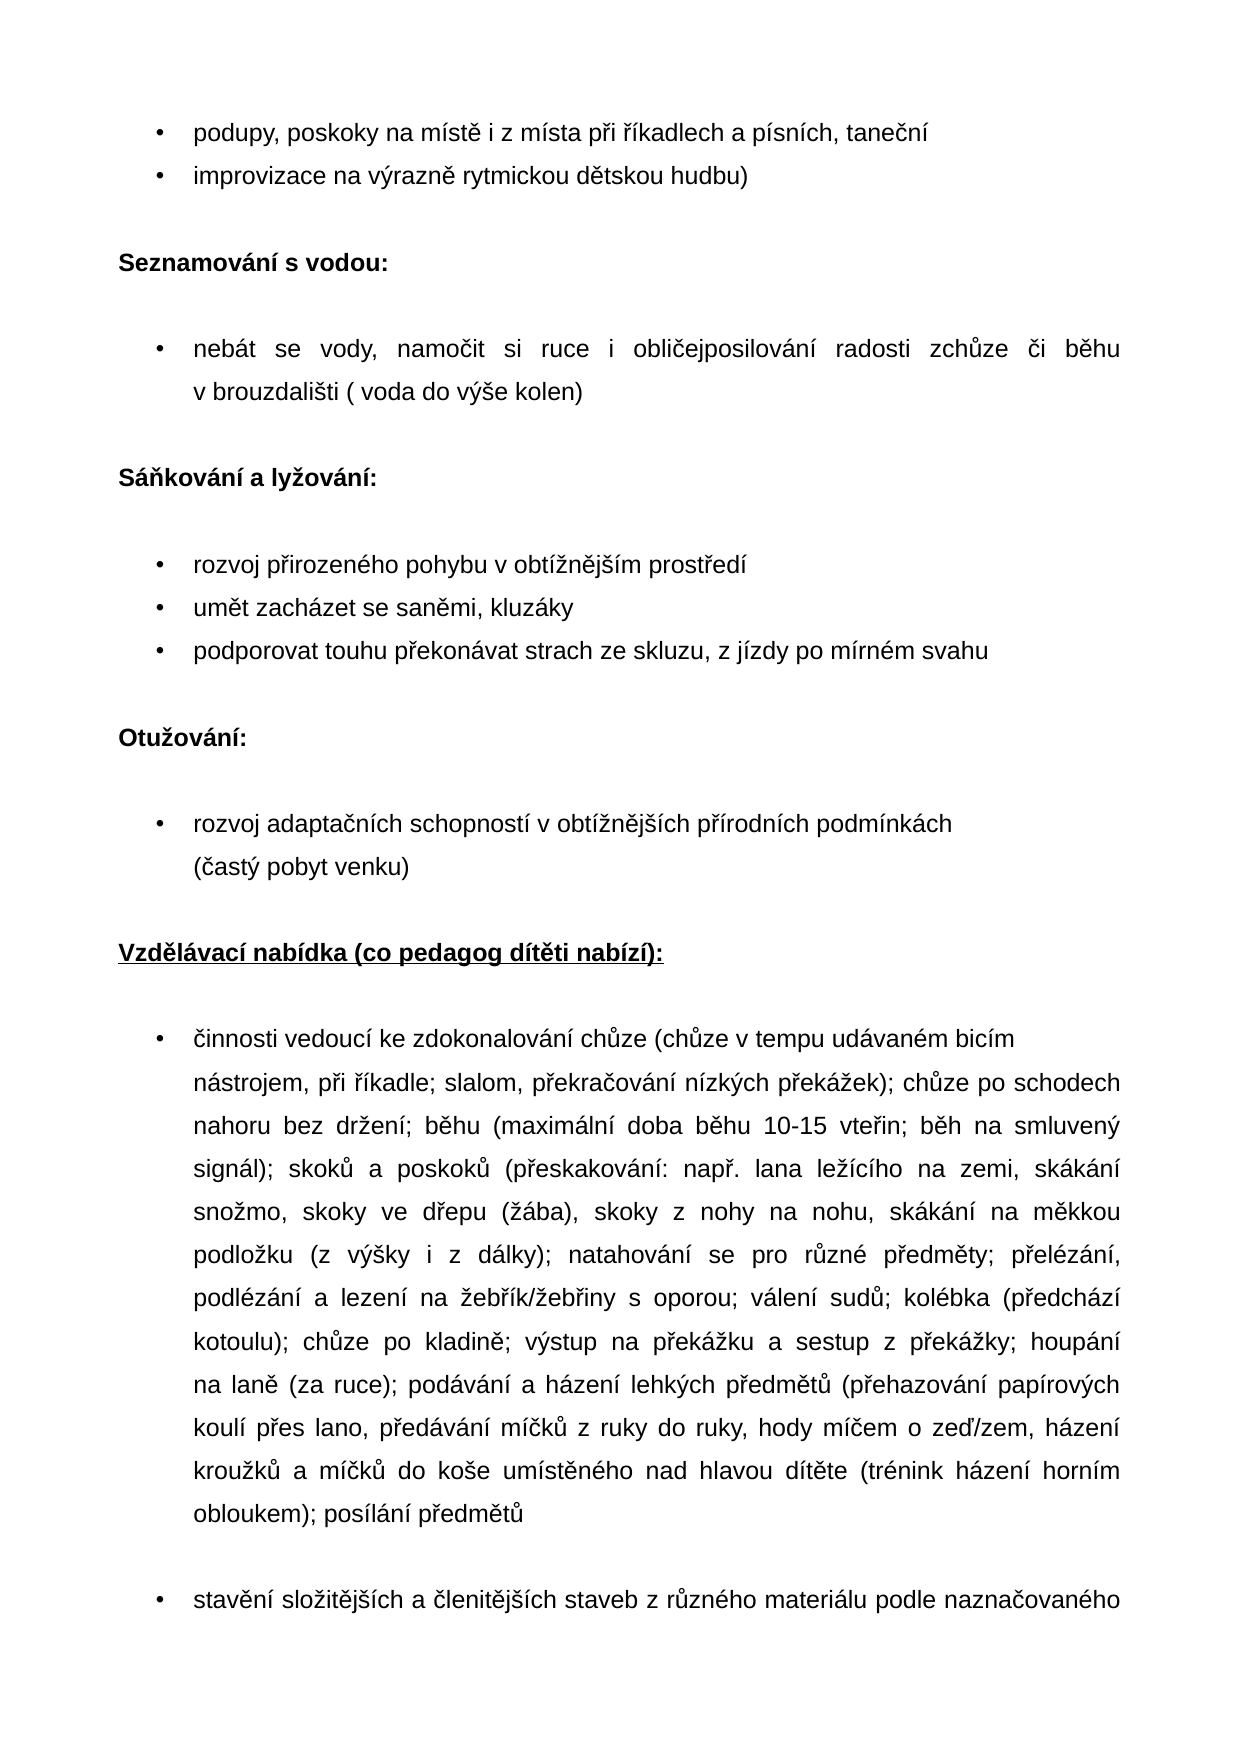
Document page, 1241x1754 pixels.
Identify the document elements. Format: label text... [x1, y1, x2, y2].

list podporovat touhu překonávat strach ze skluzu, z jízdy po mírném svahu [156, 636, 1122, 665]
list improvizace na výrazně rytmickou dětskou hudbu) [156, 161, 1122, 190]
text Sáňkování a lyžování: [118, 463, 1122, 492]
list nebát se vody, namočit si ruce i obličejposilování radosti zchůze či běhu v brouzdališti ( voda do výše kolen) [156, 334, 1122, 406]
list rozvoj adaptačních schopností v obtížnějších přírodních podmínkách [156, 809, 1122, 838]
list rozvoj přirozeného pohybu v obtížnějším prostředí [156, 550, 1122, 578]
list umět zacházet se saněmi, kluzáky [156, 593, 1122, 622]
text Seznamování s vodou: [118, 248, 1122, 276]
list stavění složitějších a členitějších staveb z různého materiálu podle naznačovaného [156, 1585, 1122, 1614]
list podupy, poskoky na místě i z místa při říkadlech a písních, taneční [156, 118, 1122, 147]
text Vzdělávací nabídka (co pedagog dítěti nabízí): [118, 938, 1122, 967]
list činnosti vedoucí ke zdokonalování chůze (chůze v tempu udávaném bicím [156, 1024, 1122, 1053]
text Otužování: [118, 722, 1122, 751]
list (častý pobyt venku) [156, 852, 1122, 881]
list nástrojem, při říkadle; slalom, překračování nízkých překážek); chůze po schodech nahoru bez držení; běhu (maximální doba běhu 10-15 vteřin; běh na smluvený signál); skoků a poskoků (přeskakování: např. lana ležícího na zemi, skákání snožmo, skoky ve dřepu (žába), skoky z nohy na nohu, skákání na měkkou podložku (z výšky i z dálky); natahování se pro různé předměty; přelézání, podlézání a lezení na žebřík/žebřiny s oporou; válení sudů; kolébka (předchází kotoulu); chůze po kladině; výstup na překážku a sestup z překážky; houpání na laně (za ruce); podávání a házení lehkých předmětů (přehazování papírových koulí přes lano, předávání míčků z ruky do ruky, hody míčem o zeď/zem, házení kroužků a míčků do koše umístěného nad hlavou dítěte (trénink házení horním obloukem); posílání předmětů [156, 1068, 1122, 1528]
